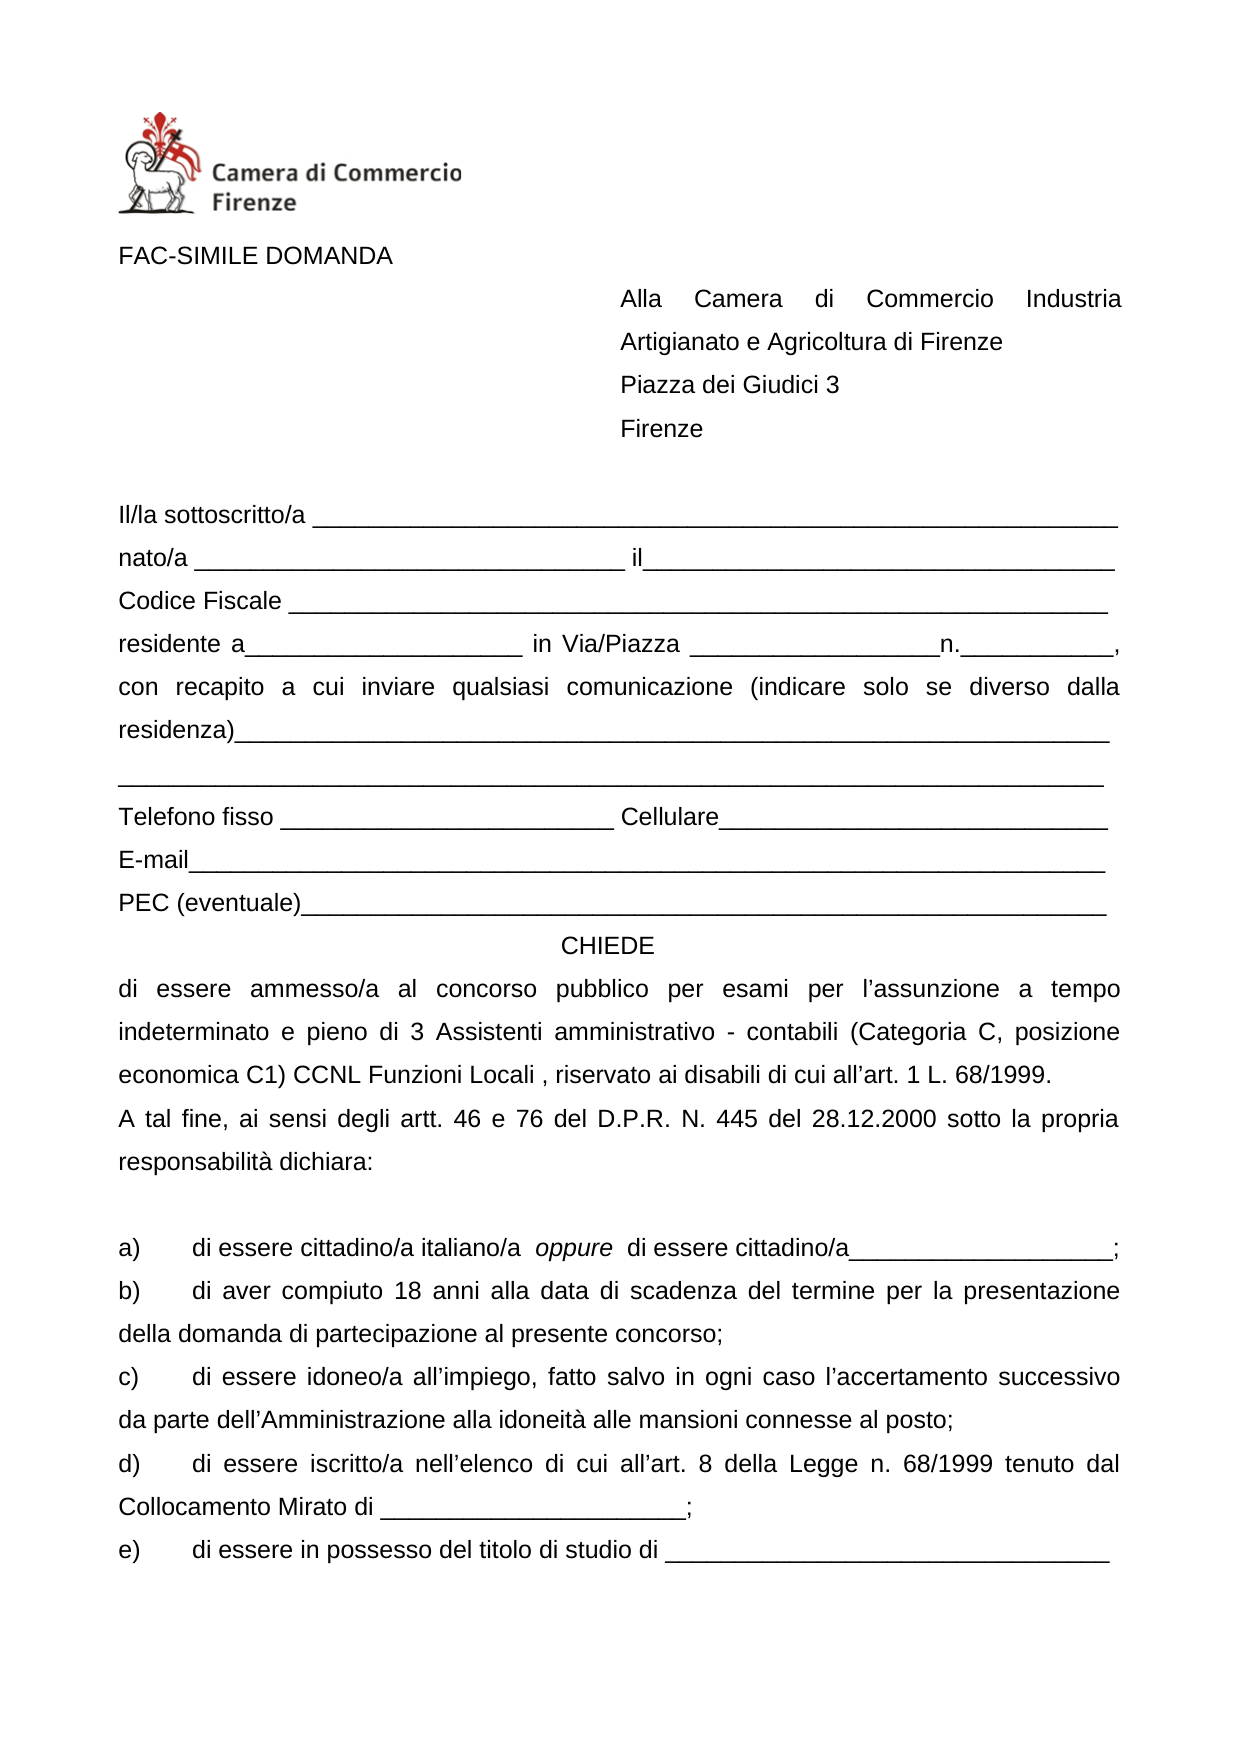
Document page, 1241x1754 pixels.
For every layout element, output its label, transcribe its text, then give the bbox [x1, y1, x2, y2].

text Telefono fisso ________________________ Cellulare____________________________ [118, 802, 1122, 831]
text Piazza dei Giudici 3 [620, 371, 1122, 399]
text nato/a _______________________________ il__________________________________ [118, 543, 1122, 572]
text Alla Camera di Commercio Industria Artigianato e Agricoltura di Firenze [620, 284, 1122, 356]
text di essere ammesso/a al concorso pubblico per esami per l’assunzione a tempo indeterminato e pieno di 3 Assistenti amministrativo - contabili (Categoria C, posizione economica C1) CCNL Funzioni Locali , riservato ai disabili di cui all’art. 1 L. 68/1999. [118, 974, 1122, 1089]
text Il/la sottoscritto/a __________________________________________________________ [306, 500, 1122, 529]
text FAC-SIMILE DOMANDA [118, 241, 1122, 270]
text d) di essere iscritto/a nell’elenco di cui all’art. 8 della Legge n. 68/1999 tenuto dal Collocamento Mirato di ______________________; [118, 1449, 1122, 1521]
text b) di aver compiuto 18 anni alla data di scadenza del termine per la presentazione della domanda di partecipazione al presente concorso; [118, 1276, 1122, 1348]
text c) di essere idoneo/a all’impiego, fatto salvo in ogni caso l’accertamento successivo da parte dell’Amministrazione alla idoneità alle mansioni connesse al posto; [118, 1362, 1122, 1434]
text Firenze [620, 414, 1122, 442]
text residente a____________________ in Via/Piazza __________________n.___________, con recapito a cui inviare qualsiasi comunicazione (indicare solo se diverso dalla residenza)______________________________________________________________________________________________________________________________________ [118, 629, 1122, 787]
text CHIEDE [561, 931, 1122, 960]
text PEC (eventuale)__________________________________________________________ [118, 888, 1122, 917]
text e) di essere in possesso del titolo di studio di ________________________________ [118, 1535, 1122, 1564]
text A tal fine, ai sensi degli artt. 46 e 76 del D.P.R. N. 445 del 28.12.2000 sotto la propria responsabilità dichiara: [118, 1104, 1122, 1176]
text E-mail__________________________________________________________________ [118, 845, 1122, 874]
text Codice Fiscale ___________________________________________________________ [118, 586, 1122, 615]
text a) di essere cittadino/a italiano/a oppure di essere cittadino/a___________________; [118, 1233, 1122, 1262]
